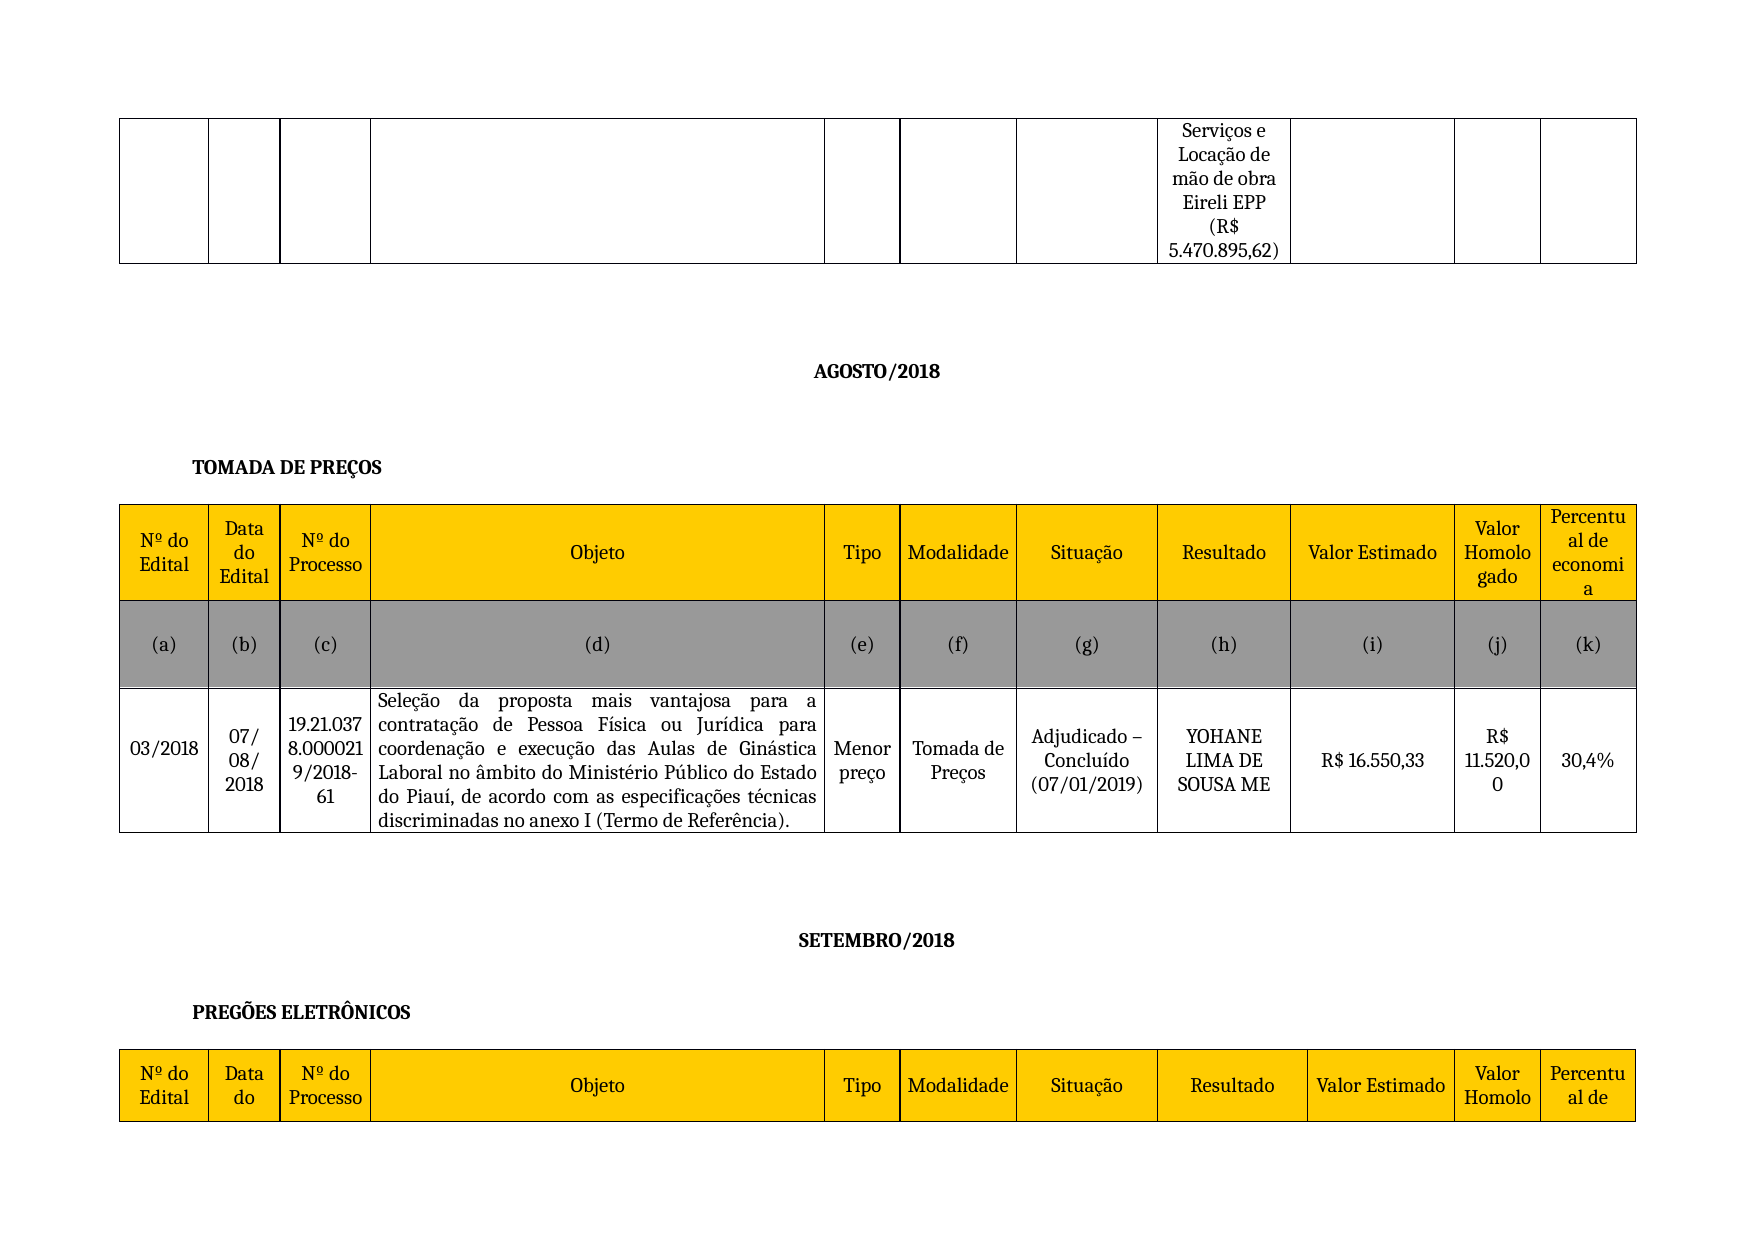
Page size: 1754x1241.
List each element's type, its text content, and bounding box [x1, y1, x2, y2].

table_cell (h) [1158, 601, 1290, 687]
table_cell 07/ 08/ 2018 [209, 689, 279, 832]
table_cell [209, 119, 279, 263]
table_cell YOHANE LIMA DE SOUSA ME [1158, 689, 1290, 832]
table_cell (a) [120, 601, 208, 687]
table_cell Adjudicado – Concluído (07/01/2019) [1017, 689, 1157, 832]
table_header Percentual de [1541, 1050, 1635, 1121]
table_header Nº do Edital [120, 505, 208, 600]
table_header Valor Estimado [1291, 505, 1454, 600]
table_cell [901, 119, 1016, 263]
table_header Objeto [371, 1050, 824, 1121]
table_cell Seleção da proposta mais vantajosa para a contratação de Pessoa Física ou Jurídica para coordenação e execução das Aulas de Ginástica Laboral no âmbito do Ministério Público do Estado do Piauí, de acordo com as especificações técnicas discriminadas no anexo I (Termo de Referência). [371, 689, 824, 832]
text TOMADA DE PREÇOS [118, 456, 1636, 479]
table_cell R$ 16.550,33 [1291, 689, 1454, 832]
table_cell [120, 119, 208, 263]
text AGOSTO/2018 [118, 360, 1636, 384]
table_cell Serviços e Locação de mão de obra Eireli EPP (R$ 5.470.895,62) [1158, 119, 1290, 263]
table_cell (d) [371, 601, 824, 687]
table_cell (k) [1541, 601, 1636, 687]
table_header Resultado [1158, 505, 1290, 600]
table_cell [1541, 119, 1636, 263]
table_header Resultado [1158, 1050, 1307, 1121]
table_header Situação [1017, 505, 1157, 600]
table_header Data do [209, 1050, 279, 1121]
table_cell (i) [1291, 601, 1454, 687]
table_cell [1017, 119, 1157, 263]
table_cell [281, 119, 370, 263]
table_cell Menor preço [825, 689, 899, 832]
table_cell [1455, 119, 1540, 263]
table_header Nº do Processo [281, 505, 370, 600]
text PREGÕES ELETRÔNICOS [118, 1001, 1636, 1025]
table_header Tipo [825, 1050, 899, 1121]
table_cell Tomada de Preços [901, 689, 1016, 832]
table_cell (b) [209, 601, 279, 687]
text SETEMBRO/2018 [118, 929, 1636, 953]
table_cell (f) [901, 601, 1016, 687]
table_cell [825, 119, 899, 263]
table_header Data do Edital [209, 505, 279, 600]
table_cell [1291, 119, 1454, 263]
table_header Valor Estimado [1308, 1050, 1454, 1121]
table_header Valor Homologado [1455, 505, 1540, 600]
table_header Valor Homolo [1455, 1050, 1540, 1121]
table_header Objeto [371, 505, 824, 600]
table_header Tipo [825, 505, 899, 600]
table_cell 03/2018 [120, 689, 208, 832]
table_header Situação [1017, 1050, 1157, 1121]
table_header Nº do Edital [120, 1050, 208, 1121]
table_header Percentual de economia [1541, 505, 1636, 600]
table_cell 19.21.0378.0000219/2018-61 [281, 689, 370, 832]
table_header Nº do Processo [281, 1050, 370, 1121]
table_cell (j) [1455, 601, 1540, 687]
table_cell R$ 11.520,00 [1455, 689, 1540, 832]
table_header Modalidade [901, 505, 1016, 600]
table_cell 30,4% [1541, 689, 1636, 832]
table_cell (c) [281, 601, 370, 687]
table_cell (e) [825, 601, 899, 687]
table_cell (g) [1017, 601, 1157, 687]
table_cell [371, 119, 824, 263]
table_header Modalidade [901, 1050, 1016, 1121]
